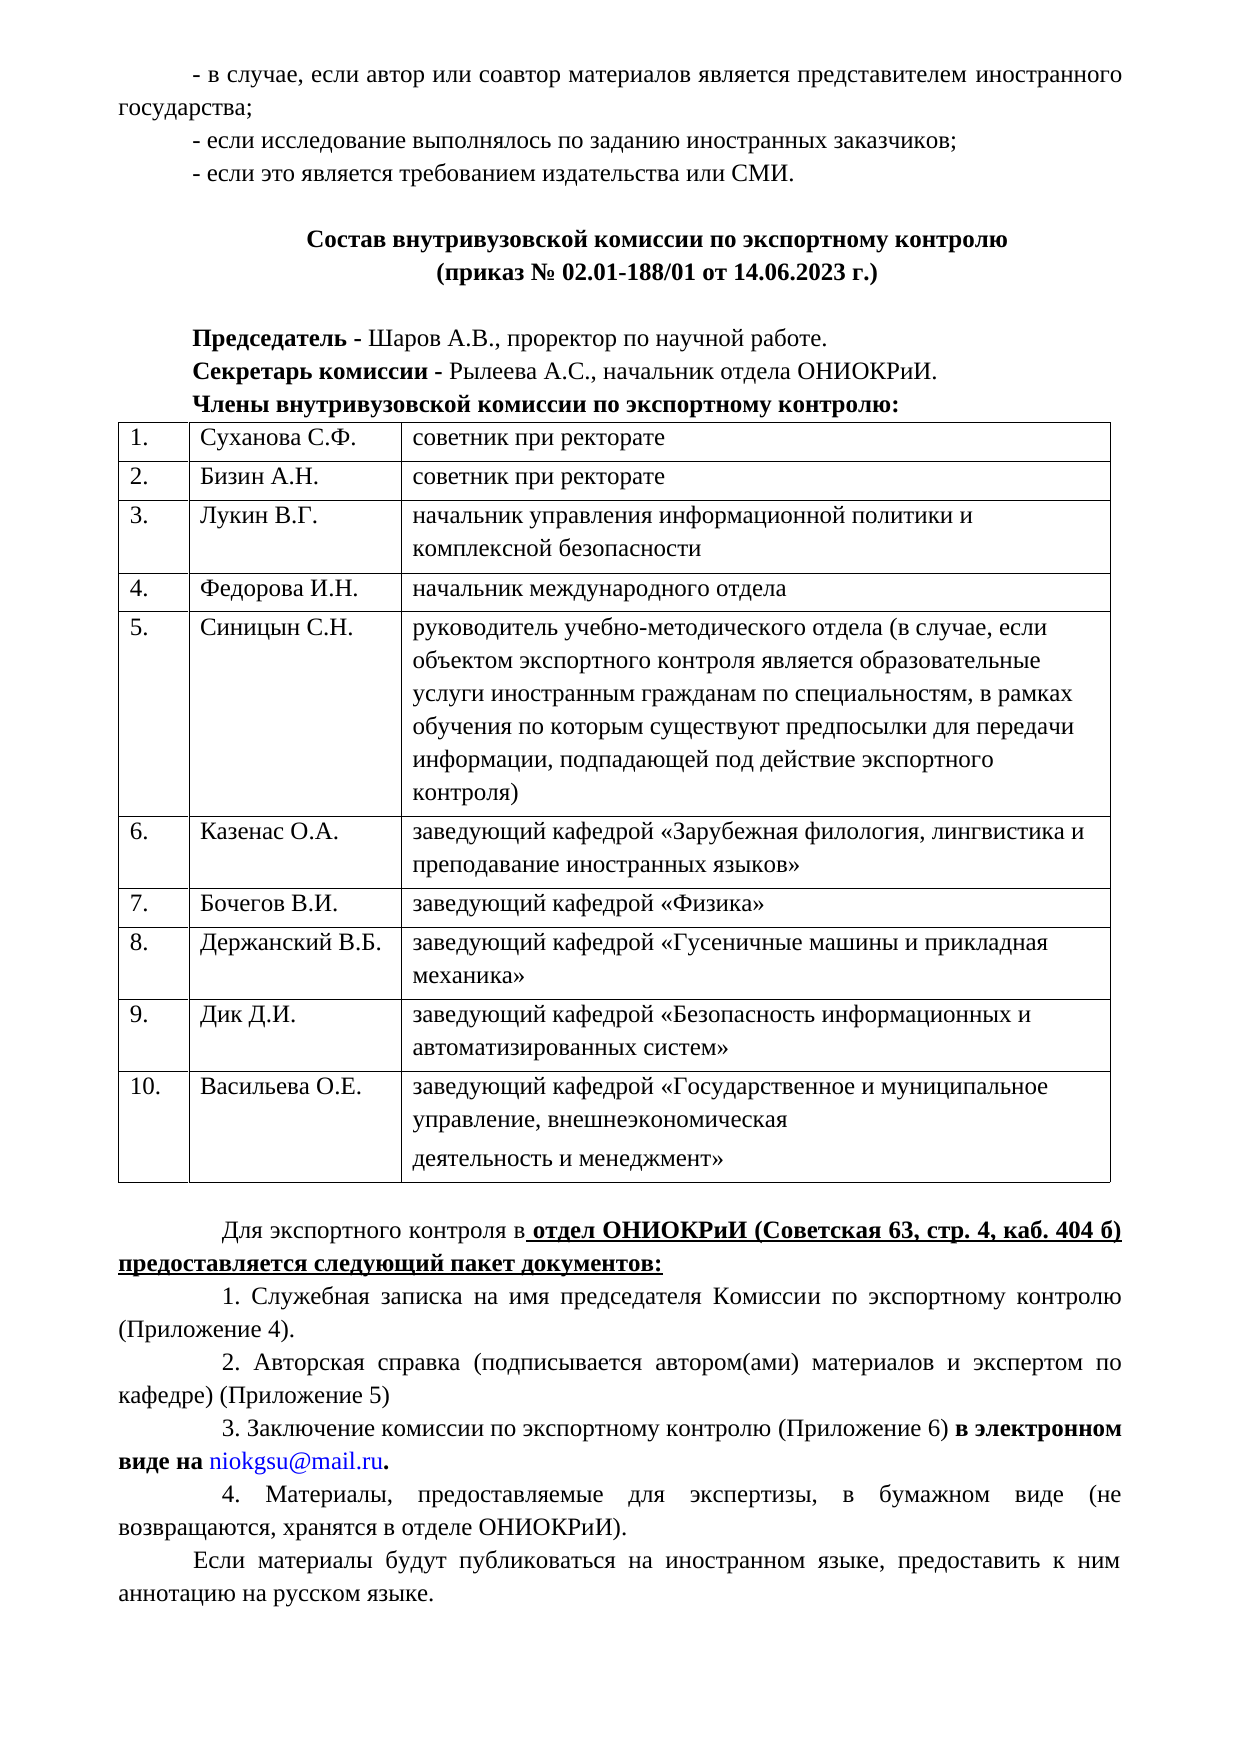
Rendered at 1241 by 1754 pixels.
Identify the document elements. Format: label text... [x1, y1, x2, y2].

table_cell 4. [119, 574, 188, 611]
table_cell 5. [119, 612, 188, 816]
text Состав внутривузовской комиссии по экспортному контролю [118, 224, 1122, 253]
text Если материалы будут публиковаться на иностранном языке, предоставить к ним аннотацию на русском языке. [118, 1545, 1122, 1607]
table_cell заведующий кафедрой «Гусеничные машины и прикладная механика» [402, 928, 1110, 999]
text 1. Служебная записка на имя председателя Комиссии по экспортному контролю (Приложение 4). [118, 1281, 1122, 1343]
table_cell 10. [119, 1072, 188, 1182]
table_cell заведующий кафедрой «Государственное и муниципальное управление, внешнеэкономическая деятельность и менеджмент» [402, 1072, 1110, 1182]
table_cell Синицын С.Н. [190, 612, 401, 816]
text 2. Авторская справка (подписывается автором(ами) материалов и экспертом по кафедре) (Приложение 5) [118, 1347, 1122, 1409]
table_cell Бочегов В.И. [190, 889, 401, 927]
table_cell Лукин В.Г. [190, 501, 401, 573]
table_header 1. [119, 423, 188, 461]
table_cell Казенас О.А. [190, 817, 401, 888]
table_cell начальник управления информационной политики и комплексной безопасности [402, 501, 1110, 573]
table_cell Бизин А.Н. [190, 462, 401, 500]
text 4. Материалы, предоставляемые для экспертизы, в бумажном виде (не возвращаются, хранятся в отделе ОНИОКРиИ). [118, 1479, 1122, 1541]
text Председатель - Шаров А.В., проректор по научной работе. [118, 323, 1122, 352]
table_cell заведующий кафедрой «Безопасность информационных и автоматизированных систем» [402, 1000, 1110, 1071]
table_header советник при ректорате [402, 423, 1110, 461]
table_cell Дик Д.И. [190, 1000, 401, 1071]
table_cell 2. [119, 462, 188, 500]
table_cell 9. [119, 1000, 188, 1071]
table_cell заведующий кафедрой «Зарубежная филология, лингвистика и преподавание иностранных языков» [402, 817, 1110, 888]
table_cell начальник международного отдела [402, 574, 1110, 611]
table_cell 8. [119, 928, 188, 999]
text Для экспортного контроля в отдел ОНИОКРиИ (Советская 63, стр. 4, каб. 404 б) предоставляется следующий пакет документов: [118, 1215, 1122, 1277]
table_cell Держанский В.Б. [190, 928, 401, 999]
table_header Суханова С.Ф. [190, 423, 401, 461]
text - если это является требованием издательства или СМИ. [118, 158, 1122, 187]
table_cell советник при ректорате [402, 462, 1110, 500]
text Секретарь комиссии - Рылеева А.С., начальник отдела ОНИОКРиИ. [118, 356, 1122, 385]
text Члены внутривузовской комиссии по экспортному контролю: [118, 389, 1122, 418]
table_cell 7. [119, 889, 188, 927]
table_cell руководитель учебно-методического отдела (в случае, если объектом экспортного контроля является образовательные услуги иностранным гражданам по специальностям, в рамках обучения по которым существуют предпосылки для передачи информации, подпадающей под действие экспортного контроля) [402, 612, 1110, 816]
table_cell Васильева О.Е. [190, 1072, 401, 1182]
table_cell 3. [119, 501, 188, 573]
text - в случае, если автор или соавтор материалов является представителем иностранного государства; [118, 59, 1122, 121]
text 3. Заключение комиссии по экспортному контролю (Приложение 6) в электронном виде на niokgsu@mail.ru. [118, 1413, 1122, 1475]
text - если исследование выполнялось по заданию иностранных заказчиков; [118, 125, 1122, 154]
text (приказ № 02.01-188/01 от 14.06.2023 г.) [118, 257, 1122, 286]
table_cell заведующий кафедрой «Физика» [402, 889, 1110, 927]
table_cell 6. [119, 817, 188, 888]
table_cell Федорова И.Н. [190, 574, 401, 611]
